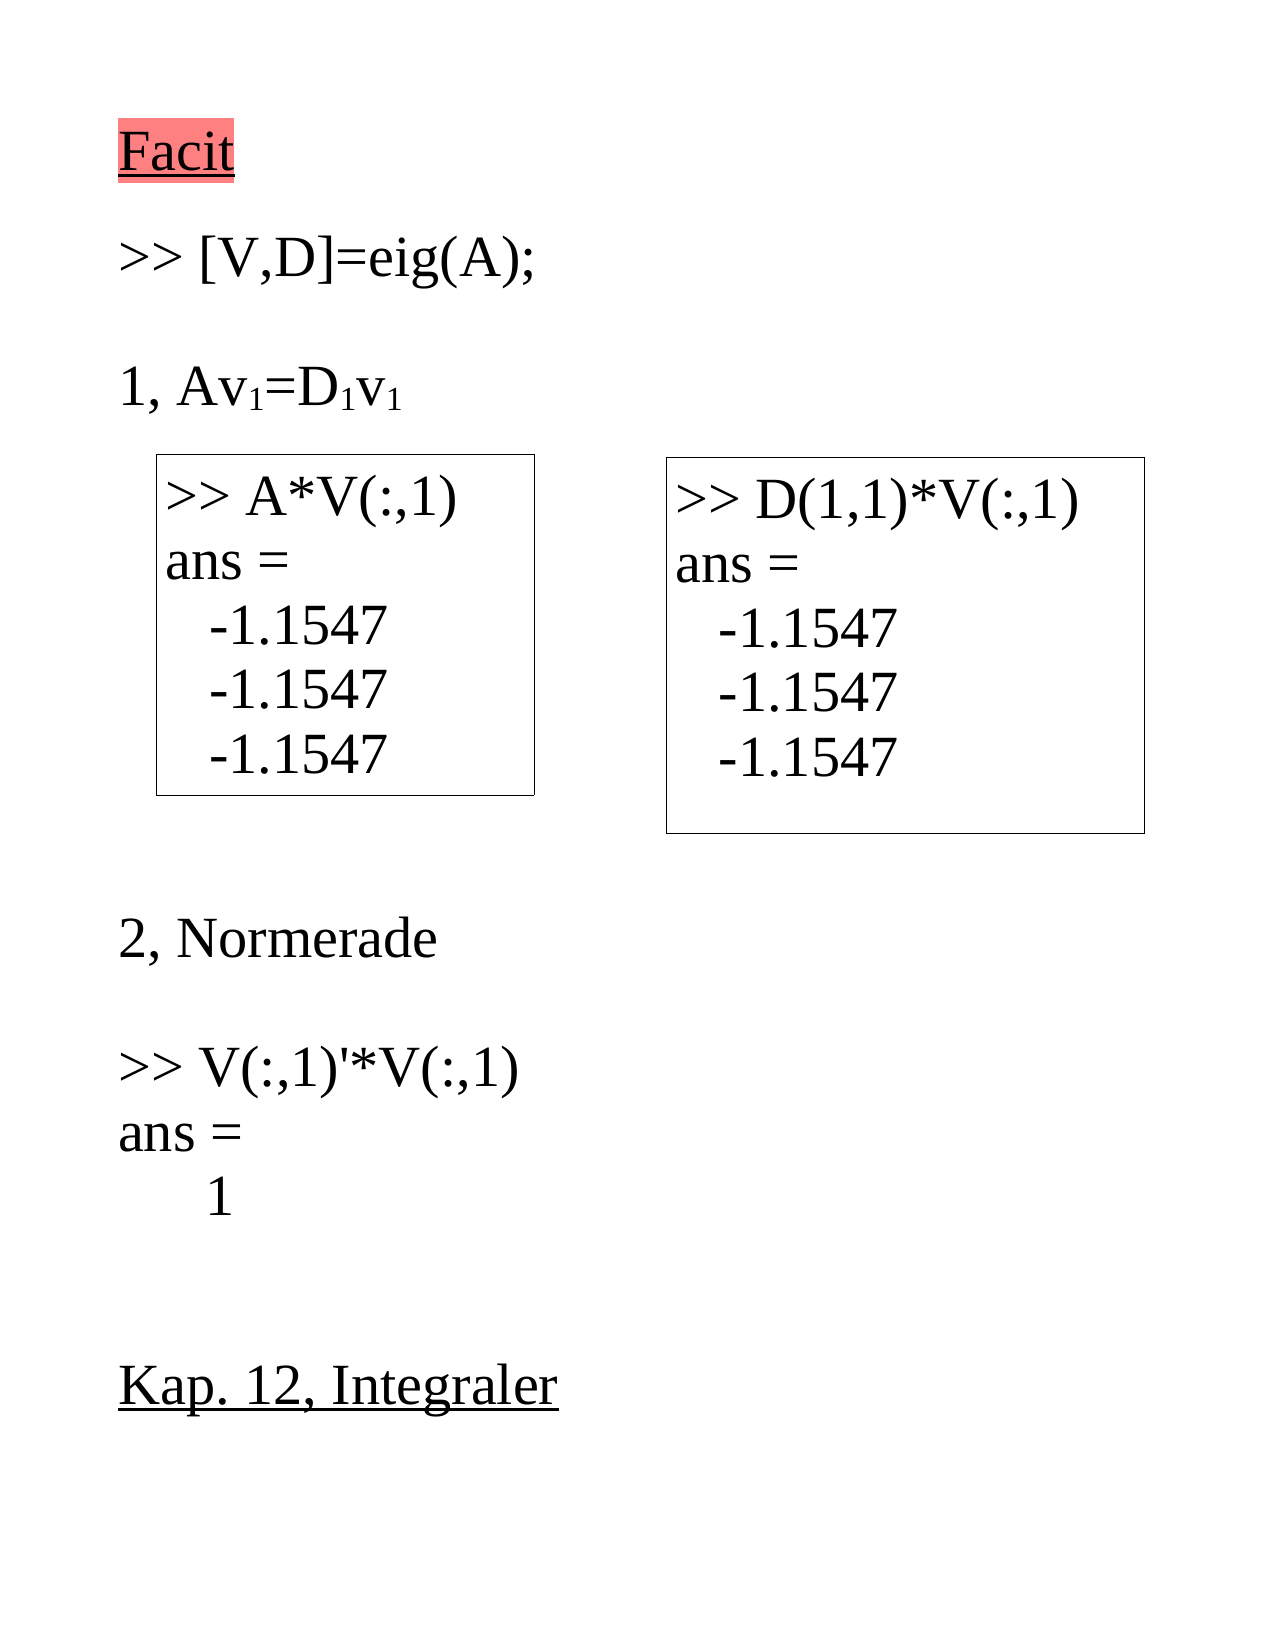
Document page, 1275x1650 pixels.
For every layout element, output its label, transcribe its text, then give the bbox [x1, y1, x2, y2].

text Facit [118, 118, 1157, 183]
text -1.1547 [675, 724, 1136, 788]
text -1.1547 [675, 659, 1136, 724]
text >> [V,D]=eig(A); [118, 224, 1157, 288]
text 2, Normerade [118, 906, 1157, 970]
text -1.1547 [675, 595, 1136, 659]
text -1.1547 [165, 592, 525, 657]
text 1 [118, 1164, 1157, 1228]
text >> A*V(:,1) [165, 463, 525, 528]
text -1.1547 [165, 721, 525, 786]
text >> V(:,1)'*V(:,1) [118, 1035, 1157, 1099]
text ans = [118, 1099, 1157, 1164]
text >> D(1,1)*V(:,1) [675, 466, 1136, 531]
text ans = [675, 531, 1136, 595]
text ans = [165, 528, 525, 592]
text -1.1547 [165, 657, 525, 721]
text 1, Av1=D1v1 [118, 353, 1157, 417]
text Kap. 12, Integraler [118, 1352, 1157, 1417]
